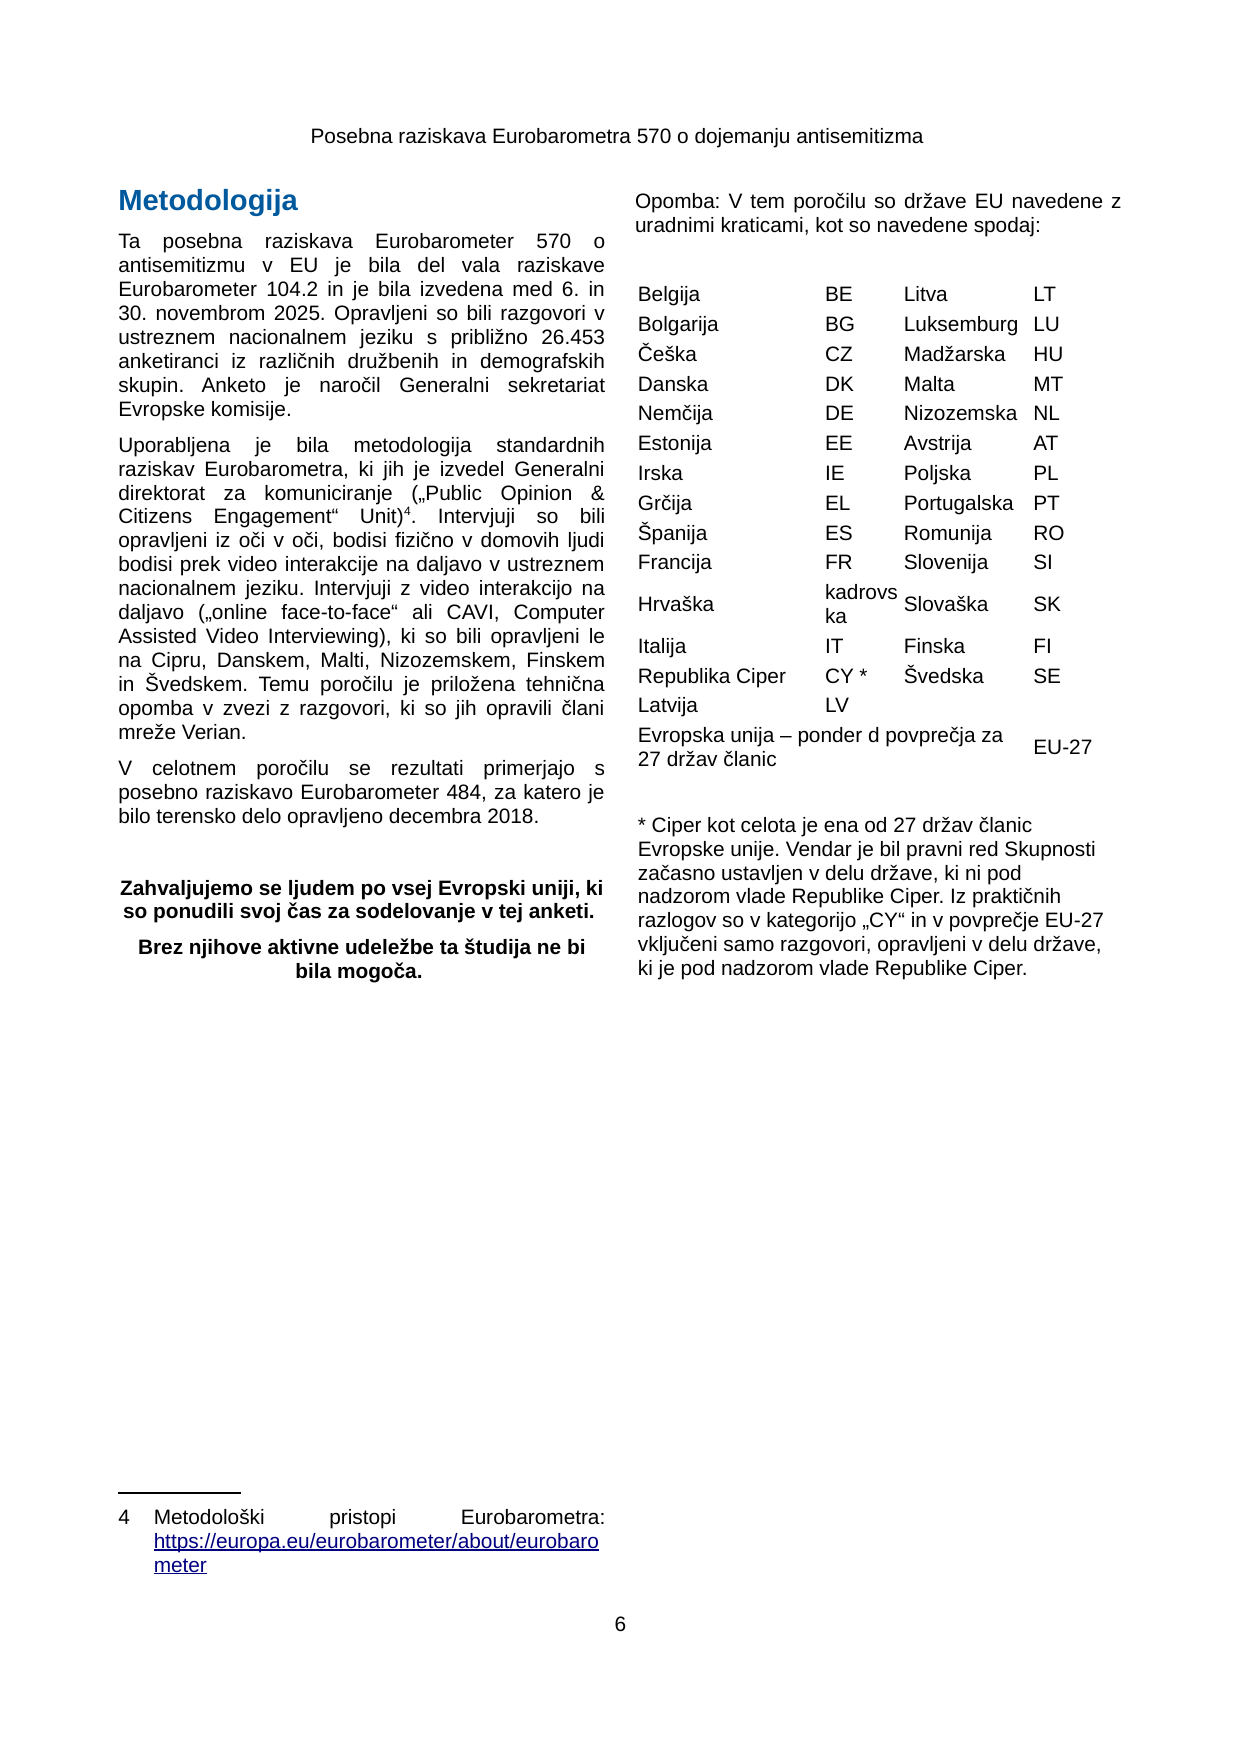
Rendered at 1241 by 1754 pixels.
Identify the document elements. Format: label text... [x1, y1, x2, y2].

table_cell IE [822, 458, 901, 488]
table_cell Hrvaška [635, 577, 822, 631]
table_cell Estonija [635, 428, 822, 458]
text Brez njihove aktivne udeležbe ta študija ne bi bila mogoča. [118, 935, 605, 983]
table_cell IT [822, 631, 901, 661]
table_cell Bolgarija [635, 309, 822, 339]
table_cell CY * [822, 661, 901, 690]
table_cell Češka [635, 339, 822, 368]
table_cell Nemčija [635, 398, 822, 428]
table_cell Švedska [901, 661, 1030, 690]
table_cell Madžarska [901, 339, 1030, 368]
table_cell Italija [635, 631, 822, 661]
table_cell FR [822, 547, 901, 577]
table_cell Španija [635, 518, 822, 547]
table_cell SK [1030, 577, 1122, 631]
table_cell EU-27 [1030, 720, 1122, 774]
text Opomba: V tem poročilu so države EU navedene z uradnimi kraticami, kot so navedene spodaj: [635, 189, 1122, 237]
table_cell DK [822, 369, 901, 398]
table_cell Avstrija [901, 428, 1030, 458]
table_cell EE [822, 428, 901, 458]
table_cell Slovenija [901, 547, 1030, 577]
table_cell Evropska unija – ponder d povprečja za 27 držav članic [635, 720, 1030, 774]
table_cell Nizozemska [901, 398, 1030, 428]
table_cell PL [1030, 458, 1122, 488]
table_cell Irska [635, 458, 822, 488]
table_cell RO [1030, 518, 1122, 547]
table_cell Danska [635, 369, 822, 398]
table_cell Latvija [635, 690, 822, 720]
table_cell LV [822, 690, 901, 720]
table_cell Republika Ciper [635, 661, 822, 690]
table_cell Slovaška [901, 577, 1030, 631]
table_cell Portugalska [901, 488, 1030, 517]
table_cell NL [1030, 398, 1122, 428]
table_cell BG [822, 309, 901, 339]
text Ta posebna raziskava Eurobarometer 570 o antisemitizmu v EU je bila del vala raziskave Eurobarometer 104.2 in je bila izvedena med 6. in 30. novembrom 2025. Opravljeni so bili razgovori v ustreznem nacionalnem jeziku s približno 26.453 anketiranci iz različnih družbenih in demografskih skupin. Anketo je naročil Generalni sekretariat Evropske komisije. [118, 229, 605, 421]
table_cell DE [822, 398, 901, 428]
table_cell HU [1030, 339, 1122, 368]
text Uporabljena je bila metodologija standardnih raziskav Eurobarometra, ki jih je izvedel Generalni direktorat za komuniciranje („Public Opinion & Citizens Engagement“ Unit). Intervjuji so bili opravljeni iz oči v oči, bodisi fizično v domovih ljudi bodisi prek video interakcije na daljavo v ustreznem nacionalnem jeziku. Intervjuji z video interakcijo na daljavo („online face-to-face“ ali CAVI, Computer Assisted Video Interviewing), ki so bili opravljeni le na Cipru, Danskem, Malti, Nizozemskem, Finskem in Švedskem. Temu poročilu je priložena tehnična opomba v zvezi z razgovori, ki so jih opravili člani mreže Verian. [118, 432, 605, 744]
table_cell LU [1030, 309, 1122, 339]
table_cell Grčija [635, 488, 822, 517]
table_cell MT [1030, 369, 1122, 398]
table_cell [901, 690, 1030, 720]
table_cell * Ciper kot celota je ena od 27 držav članic Evropske unije. Vendar je bil pravni red Skupnosti začasno ustavljen v delu države, ki ni pod nadzorom vlade Republike Ciper. Iz praktičnih razlogov so v kategorijo „CY“ in v povprečje EU-27 vključeni samo razgovori, opravljeni v delu države, ki je pod nadzorom vlade Republike Ciper. [635, 804, 1122, 989]
table_cell Poljska [901, 458, 1030, 488]
text Zahvaljujemo se ljudem po vsej Evropski uniji, ki so ponudili svoj čas za sodelovanje v tej anketi. [118, 875, 605, 923]
table_cell [1030, 690, 1122, 720]
table_header Litva [901, 279, 1030, 309]
table_cell CZ [822, 339, 901, 368]
text Metodologija [118, 183, 605, 217]
table_header LT [1030, 279, 1122, 309]
table_cell ES [822, 518, 901, 547]
table_cell Romunija [901, 518, 1030, 547]
table_cell AT [1030, 428, 1122, 458]
table_cell [635, 774, 1030, 804]
table_cell FI [1030, 631, 1122, 661]
table_cell SE [1030, 661, 1122, 690]
table_cell Luksemburg [901, 309, 1030, 339]
table_cell Malta [901, 369, 1030, 398]
table_cell SI [1030, 547, 1122, 577]
table_cell kadrovska [822, 577, 901, 631]
table_cell [1030, 774, 1122, 804]
text Metodološki pristopi Eurobarometra: https://europa.eu/eurobarometer/about/eurobarometer [118, 1504, 605, 1576]
table_cell PT [1030, 488, 1122, 517]
table_header Belgija [635, 279, 822, 309]
table_cell EL [822, 488, 901, 517]
table_cell Francija [635, 547, 822, 577]
table_cell Finska [901, 631, 1030, 661]
text V celotnem poročilu se rezultati primerjajo s posebno raziskavo Eurobarometer 484, za katero je bilo terensko delo opravljeno decembra 2018. [118, 756, 605, 828]
table_header BE [822, 279, 901, 309]
